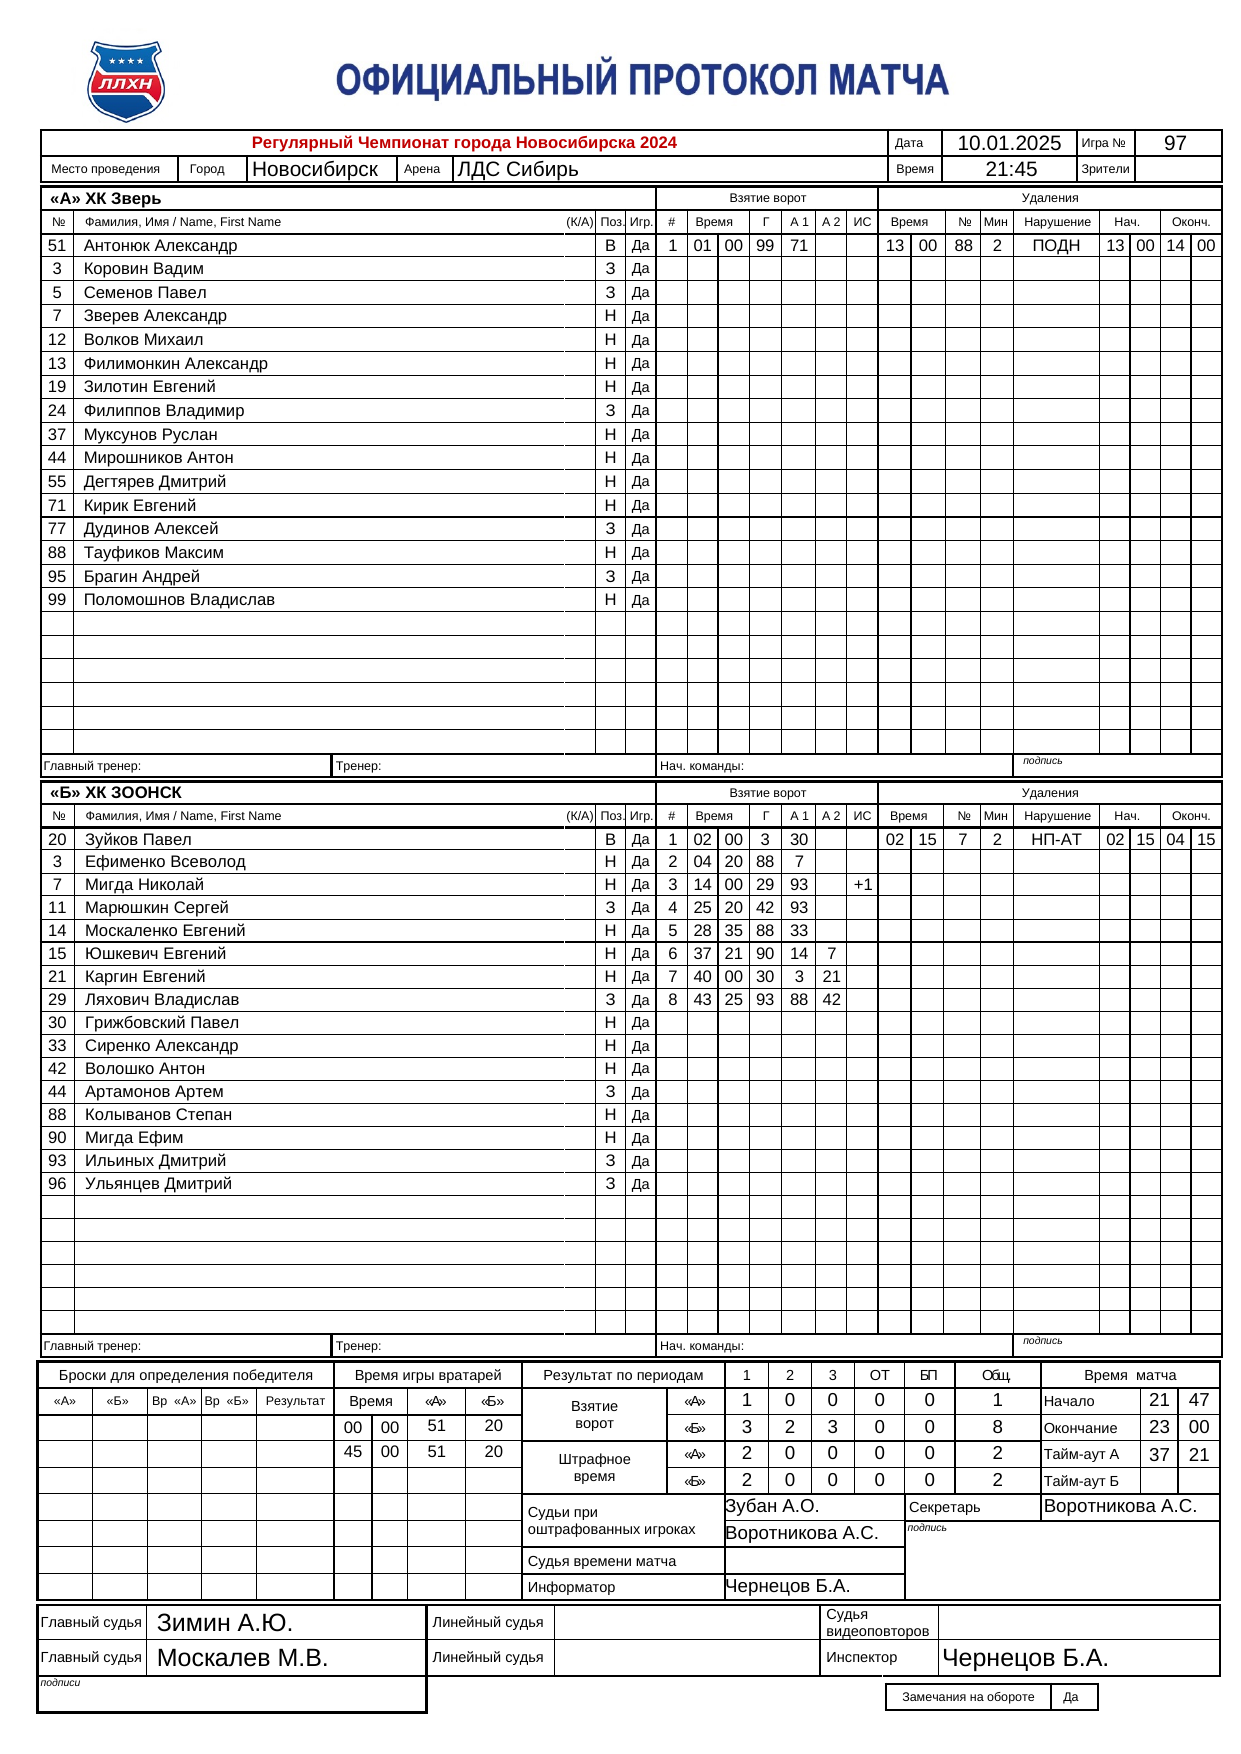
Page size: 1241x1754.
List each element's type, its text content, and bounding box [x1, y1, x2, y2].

table_cell [373, 1521, 407, 1546]
table_cell [93, 1468, 147, 1493]
table_cell [688, 257, 717, 280]
table_cell Н [596, 446, 625, 469]
table_cell [1161, 659, 1190, 682]
table_cell 8 [657, 989, 687, 1011]
table_cell Поз. [596, 805, 625, 826]
table_cell [42, 1219, 74, 1241]
table_cell Да [626, 943, 655, 964]
table_cell [847, 707, 877, 729]
table_cell [816, 423, 846, 445]
table_cell [782, 1196, 815, 1218]
table_cell [719, 659, 749, 682]
table_cell [1014, 683, 1099, 706]
table_cell 20 [42, 829, 74, 849]
table_cell [782, 1219, 815, 1241]
table_cell [750, 1058, 781, 1079]
table_cell [1131, 966, 1160, 987]
table_cell [596, 612, 625, 634]
table_cell [39, 1574, 92, 1599]
table_cell [816, 565, 846, 587]
table_cell [912, 281, 945, 303]
table_cell Новосибирск [248, 157, 396, 181]
table_cell [1131, 376, 1160, 398]
table_cell «Б» [93, 1389, 147, 1413]
table_cell [719, 1173, 749, 1195]
table_cell [688, 1104, 717, 1126]
table_cell [879, 659, 910, 682]
table_cell [626, 1219, 655, 1241]
table_cell [657, 1127, 687, 1149]
table_cell [946, 707, 980, 729]
table_cell [879, 257, 910, 280]
table_cell [626, 659, 655, 682]
table_cell [750, 1104, 781, 1126]
table_cell [946, 281, 980, 303]
table_cell [847, 920, 877, 941]
table_cell [1014, 612, 1099, 634]
table_cell [912, 565, 945, 587]
table_cell 21:45 [943, 157, 1076, 181]
table_cell [879, 423, 910, 445]
table_cell [1192, 1104, 1221, 1126]
table_cell [39, 1547, 92, 1573]
table_cell [750, 376, 781, 398]
table_cell 96 [42, 1173, 74, 1195]
table_cell Каргин Евгений [75, 966, 564, 987]
table_cell [565, 470, 595, 493]
table_cell [1161, 518, 1190, 540]
table_cell 88 [946, 235, 980, 256]
table_cell [1014, 636, 1099, 658]
table_cell Да [626, 1058, 655, 1079]
table_cell [1131, 1127, 1160, 1149]
table_cell [981, 565, 1013, 587]
table_cell [596, 1265, 625, 1287]
table_cell [1100, 588, 1129, 611]
table_cell [847, 1035, 877, 1057]
table_cell [1192, 896, 1221, 918]
table_cell [1131, 1173, 1160, 1195]
table_cell [981, 470, 1013, 493]
table_cell [1100, 1150, 1129, 1172]
table_cell [1014, 352, 1099, 374]
table_cell [782, 1081, 815, 1103]
table_cell Да [626, 376, 655, 398]
table_cell 02 [1100, 829, 1129, 849]
table_cell [750, 1081, 781, 1103]
table_cell [1100, 281, 1129, 303]
table_cell Начало [1042, 1389, 1140, 1413]
table_cell [719, 1288, 749, 1310]
table_cell [1161, 1311, 1190, 1333]
table_cell Тайм-аут Б [1042, 1468, 1140, 1493]
table_cell [1192, 1311, 1221, 1333]
table_cell [626, 1242, 655, 1264]
table_cell Да [626, 1035, 655, 1057]
table_cell [879, 1081, 910, 1103]
table_cell [657, 281, 687, 303]
table_cell [565, 1058, 595, 1079]
table_cell [93, 1441, 147, 1467]
table_cell [626, 730, 655, 753]
table_cell [719, 470, 749, 493]
table_cell [1100, 730, 1129, 753]
table_cell [750, 707, 781, 729]
table_cell [1131, 1311, 1160, 1333]
table_cell Игр. [626, 805, 655, 826]
table_cell [1131, 1242, 1160, 1264]
table_cell [750, 1288, 781, 1310]
table_cell [981, 659, 1013, 682]
table_cell [688, 541, 717, 564]
table_cell [816, 730, 846, 753]
table_cell Артамонов Артем [75, 1081, 564, 1103]
table_cell [626, 707, 655, 729]
table_cell [912, 1104, 943, 1126]
table_cell [719, 1219, 749, 1241]
table_cell Игр. [626, 211, 655, 233]
table_cell ПОДН [1014, 235, 1099, 256]
table_cell [946, 328, 980, 351]
table_cell [1100, 1012, 1129, 1033]
table_cell [657, 1242, 687, 1264]
table_cell [944, 1219, 980, 1241]
table_cell [981, 257, 1013, 280]
table_cell [719, 494, 749, 516]
table_cell [657, 1265, 687, 1287]
table_cell 40 [688, 966, 717, 987]
table_header Удаления [879, 188, 1221, 209]
table_cell Н [596, 874, 625, 895]
table_cell [816, 328, 846, 351]
table_cell [565, 1150, 595, 1172]
table_cell [782, 257, 815, 280]
table_cell [565, 1311, 595, 1333]
table_cell [719, 730, 749, 753]
table_cell [1131, 683, 1160, 706]
table_cell [816, 494, 846, 516]
table_cell [879, 730, 910, 753]
table_header Регулярный Чемпионат города Новосибирска 2024 [42, 131, 887, 155]
table_cell [912, 943, 943, 964]
table_cell Вр «А» [148, 1389, 201, 1413]
table_cell [257, 1494, 333, 1520]
table_cell [1100, 565, 1129, 587]
table_cell [782, 1242, 815, 1264]
table_cell [1192, 1242, 1221, 1264]
table_cell [1131, 730, 1160, 753]
table_cell [74, 707, 564, 729]
picture [5, 28, 1179, 129]
table_cell 15 [42, 943, 74, 964]
table_cell [657, 588, 687, 611]
table_cell 1 [657, 829, 687, 849]
table_cell Да [626, 588, 655, 611]
table_cell [816, 1058, 846, 1079]
table_cell [946, 257, 980, 280]
table_cell 0 [812, 1468, 854, 1493]
table_cell [373, 1468, 407, 1493]
table_cell Да [626, 896, 655, 918]
table_cell 88 [42, 541, 73, 564]
table_cell [1161, 376, 1190, 398]
table_cell 00 [719, 874, 749, 895]
table_cell [719, 446, 749, 469]
table_cell Зуйков Павел [75, 829, 564, 849]
table_cell [1161, 943, 1190, 964]
table_cell [565, 1104, 595, 1126]
table_cell [1161, 1104, 1190, 1126]
table_cell [657, 446, 687, 469]
table_cell 7 [657, 966, 687, 987]
table_cell [847, 235, 877, 256]
table_cell [1100, 305, 1129, 327]
table_cell 14 [782, 943, 815, 964]
table_cell 02 [879, 829, 910, 849]
table_cell [1192, 446, 1221, 469]
table_cell [688, 518, 717, 540]
table_cell [1014, 423, 1099, 445]
table_cell [657, 1035, 687, 1057]
table_cell [565, 541, 595, 564]
table_cell [565, 636, 595, 658]
table_cell [688, 1265, 717, 1287]
table_cell 33 [42, 1035, 74, 1057]
table_cell [912, 328, 945, 351]
table_cell [1131, 1265, 1160, 1287]
table_cell Окончание [1042, 1415, 1140, 1440]
table_cell [879, 470, 910, 493]
table_cell [1192, 565, 1221, 587]
table_cell «Б » [466, 1389, 521, 1413]
table_cell [1192, 1288, 1221, 1310]
table_cell Да [626, 399, 655, 422]
table_cell З [596, 565, 625, 587]
table_cell [1192, 1219, 1221, 1241]
table_cell [726, 1548, 904, 1573]
table_cell [912, 966, 943, 987]
table_cell [202, 1441, 256, 1467]
table_cell 37 [688, 943, 717, 964]
table_header 2 [769, 1363, 811, 1387]
table_cell 0 [905, 1389, 954, 1413]
table_cell Да [626, 518, 655, 540]
table_cell Тайм-аут А [1042, 1441, 1140, 1467]
table_cell [750, 636, 781, 658]
table_cell Муксунов Руслан [74, 423, 564, 445]
table_cell [750, 1196, 781, 1218]
table_cell Н [596, 1104, 625, 1126]
table_cell [1192, 1012, 1221, 1033]
table_cell 15 [1192, 829, 1221, 849]
table_cell [688, 612, 717, 634]
table_cell Да [626, 920, 655, 941]
table_cell [782, 612, 815, 634]
table_cell (К/А) [565, 211, 595, 233]
table_cell [879, 541, 910, 564]
table_cell [1014, 1173, 1099, 1195]
table_cell [1014, 588, 1099, 611]
table_cell 88 [782, 989, 815, 1011]
table_cell [912, 1219, 943, 1241]
table_header 97 [1136, 131, 1221, 155]
table_cell 88 [42, 1104, 74, 1126]
table_cell [847, 1311, 877, 1333]
table_cell [946, 659, 980, 682]
table_cell [750, 541, 781, 564]
table_cell Мин [981, 211, 1013, 233]
table_cell [1192, 1150, 1221, 1172]
table_cell [565, 305, 595, 327]
table_cell [782, 1311, 815, 1333]
table_cell [1192, 1035, 1221, 1057]
table_cell [688, 281, 717, 303]
table_cell [879, 1035, 910, 1057]
table_cell [782, 494, 815, 516]
table_cell [466, 1574, 521, 1599]
table_cell [565, 966, 595, 987]
table_cell [782, 281, 815, 303]
table_cell [626, 636, 655, 658]
table_cell [565, 588, 595, 611]
table_cell [782, 376, 815, 398]
table_cell [657, 305, 687, 327]
table_cell [1131, 305, 1160, 327]
table_cell 04 [688, 850, 717, 872]
table_header Дата [889, 131, 941, 155]
table_cell подпись [906, 1522, 1219, 1599]
table_cell Да [626, 328, 655, 351]
table_cell З [596, 989, 625, 1011]
table_cell Ильиных Дмитрий [75, 1150, 564, 1172]
table_cell [847, 565, 877, 587]
table_cell [719, 1081, 749, 1103]
table_cell 0 [905, 1415, 954, 1440]
table_cell [782, 1127, 815, 1149]
table_cell [847, 470, 877, 493]
table_cell [257, 1521, 333, 1546]
table_cell [912, 376, 945, 398]
table_cell Н [596, 494, 625, 516]
table_cell [944, 896, 980, 918]
table_cell [657, 683, 687, 706]
table_cell [657, 518, 687, 540]
table_cell [750, 1035, 781, 1057]
table_cell [883, 1677, 1220, 1681]
table_cell 51 [408, 1441, 465, 1467]
table_cell [946, 352, 980, 374]
table_cell [688, 1035, 717, 1057]
table_cell [565, 494, 595, 516]
table_cell Нач. команды: [657, 1335, 1012, 1356]
table_cell [335, 1494, 371, 1520]
table_cell Нач. команды: [657, 755, 1012, 776]
table_cell 21 [1141, 1389, 1177, 1413]
table_cell Филиппов Владимир [74, 399, 564, 422]
table_cell [1100, 612, 1129, 634]
table_cell [1141, 1468, 1177, 1493]
table_cell [1100, 1311, 1129, 1333]
table_cell [565, 1127, 595, 1149]
table_cell [1014, 257, 1099, 280]
table_cell Брагин Андрей [74, 565, 564, 587]
table_cell [1192, 943, 1221, 964]
table_cell [1131, 1288, 1160, 1310]
table_cell [981, 683, 1013, 706]
table_cell [719, 281, 749, 303]
table_cell 45 [335, 1441, 371, 1467]
table_cell [688, 1288, 717, 1310]
table_cell [257, 1416, 333, 1440]
table_cell [42, 683, 73, 706]
table_cell [944, 1035, 980, 1057]
table_cell [688, 1173, 717, 1195]
table_cell [719, 1265, 749, 1287]
table_cell [1131, 636, 1160, 658]
table_cell [750, 1150, 781, 1172]
table_cell 3 [782, 966, 815, 987]
table_cell [782, 1035, 815, 1057]
table_cell [912, 1242, 943, 1264]
table_cell [847, 1242, 877, 1264]
table_cell [847, 1081, 877, 1103]
table_cell [565, 1196, 595, 1218]
table_cell [879, 281, 910, 303]
table_cell [981, 943, 1013, 964]
table_cell [981, 352, 1013, 374]
table_cell [981, 1196, 1013, 1218]
table_cell «А» [408, 1389, 465, 1413]
table_cell В [596, 829, 625, 849]
table_cell 0 [812, 1389, 854, 1413]
table_cell [981, 920, 1013, 941]
table_cell Зимин А.Ю. [147, 1606, 425, 1639]
table_cell [202, 1494, 256, 1520]
table_cell 23 [1141, 1415, 1177, 1440]
table_cell [565, 565, 595, 587]
table_cell 0 [769, 1468, 811, 1493]
table_cell [1014, 1196, 1099, 1218]
table_cell [912, 399, 945, 422]
table_cell [1161, 1058, 1190, 1079]
table_cell [847, 683, 877, 706]
table_cell [847, 966, 877, 987]
table_cell [816, 399, 846, 422]
table_cell 13 [1100, 235, 1129, 256]
table_cell [1014, 1081, 1099, 1103]
table_cell [657, 1311, 687, 1333]
table_cell [719, 399, 749, 422]
table_cell [1014, 943, 1099, 964]
table_cell 30 [750, 966, 781, 987]
table_cell Фамилия, Имя / Name, First Name [75, 805, 565, 826]
table_cell [1131, 1035, 1160, 1057]
table_cell Тренер: [333, 1335, 655, 1356]
table_cell [148, 1547, 201, 1573]
table_cell [1161, 541, 1190, 564]
table_cell [847, 730, 877, 753]
table_cell [1100, 707, 1129, 729]
table_cell [879, 989, 910, 1011]
table_cell [466, 1521, 521, 1546]
table_cell [1131, 874, 1160, 895]
table_cell [719, 1127, 749, 1149]
table_cell [1100, 446, 1129, 469]
table_cell [1192, 850, 1221, 872]
table_cell [816, 352, 846, 374]
table_cell [74, 612, 564, 634]
table_cell [657, 352, 687, 374]
table_cell [148, 1494, 201, 1520]
table_cell [912, 1035, 943, 1057]
table_cell [1100, 1196, 1129, 1218]
table_cell Да [626, 829, 655, 849]
table_cell Ефименко Всеволод [75, 850, 564, 872]
table_cell Колыванов Степан [75, 1104, 564, 1126]
table_cell Штрафное время [523, 1442, 666, 1493]
table_cell [39, 1494, 92, 1520]
table_cell [1161, 636, 1190, 658]
table_cell [1192, 305, 1221, 327]
table_cell [782, 1012, 815, 1033]
table_cell 3 [726, 1415, 768, 1440]
table_cell [847, 423, 877, 445]
table_cell [565, 446, 595, 469]
table_cell [944, 1012, 980, 1033]
table_cell [879, 612, 910, 634]
table_header Броски для определения победителя [39, 1363, 333, 1387]
table_cell [257, 1468, 333, 1493]
table_cell Дегтярев Дмитрий [74, 470, 564, 493]
table_cell [1100, 850, 1129, 872]
table_cell Да [626, 1012, 655, 1033]
table_cell [946, 565, 980, 587]
table_cell 95 [42, 565, 73, 587]
table_cell З [596, 518, 625, 540]
table_cell [1192, 683, 1221, 706]
table_cell 5 [657, 920, 687, 941]
table_cell [565, 943, 595, 964]
table_cell «А» [39, 1389, 92, 1413]
table_cell 1 [726, 1389, 768, 1413]
table_cell [93, 1416, 147, 1440]
table_cell [847, 281, 877, 303]
table_cell [626, 1311, 655, 1333]
table_cell [596, 1311, 625, 1333]
table_cell Зубан А.О. [726, 1495, 904, 1520]
table_cell [981, 707, 1013, 729]
table_cell [1192, 1196, 1221, 1218]
table_cell 3 [42, 257, 73, 280]
table_cell Да [626, 423, 655, 445]
table_cell ИС [847, 211, 877, 233]
table_cell Мин [981, 805, 1013, 826]
table_cell [750, 305, 781, 327]
table_cell [565, 1035, 595, 1057]
table_cell Время [879, 211, 945, 233]
table_cell [816, 896, 846, 918]
table_cell [847, 352, 877, 374]
table_cell [912, 1173, 943, 1195]
table_cell [944, 1104, 980, 1126]
table_cell [879, 1242, 910, 1264]
table_cell Да [626, 257, 655, 280]
table_cell [719, 1242, 749, 1264]
table_cell Да [626, 1127, 655, 1149]
table_cell [750, 1173, 781, 1195]
table_cell Да [626, 565, 655, 587]
table_cell Чернецов Б.А. [939, 1640, 1219, 1675]
table_cell [688, 1058, 717, 1079]
table_cell [596, 1196, 625, 1218]
table_cell «Б» [668, 1468, 724, 1493]
table_cell [946, 541, 980, 564]
table_cell [981, 966, 1013, 987]
table_cell 2 [956, 1442, 1040, 1467]
table_cell 7 [782, 850, 815, 872]
table_cell [688, 1242, 717, 1264]
table_header Результат по периодам [523, 1363, 724, 1387]
table_cell [944, 989, 980, 1011]
table_cell [257, 1441, 333, 1467]
table_cell З [596, 1081, 625, 1103]
table_cell [719, 376, 749, 398]
table_cell [1100, 352, 1129, 374]
table_cell [565, 874, 595, 895]
table_cell [688, 1196, 717, 1218]
table_cell [657, 494, 687, 516]
table_cell [946, 470, 980, 493]
table_cell [847, 1219, 877, 1241]
table_cell [912, 659, 945, 682]
table_cell [93, 1494, 147, 1520]
table_cell [816, 920, 846, 941]
table_cell Поломошнов Владислав [74, 588, 564, 611]
table_cell [565, 423, 595, 445]
table_cell [1014, 1104, 1099, 1126]
table_cell [202, 1468, 256, 1493]
table_cell [750, 446, 781, 469]
table_cell [946, 399, 980, 422]
table_cell [981, 1173, 1013, 1195]
table_cell [335, 1547, 371, 1573]
table_cell [75, 1219, 564, 1241]
table_cell 14 [42, 920, 74, 941]
table_cell № [42, 805, 74, 826]
table_cell [1161, 874, 1190, 895]
table_cell [816, 257, 846, 280]
table_cell [555, 1606, 819, 1639]
table_cell 25 [719, 989, 749, 1011]
table_cell [944, 1288, 980, 1310]
table_cell 30 [782, 829, 815, 849]
table_cell [946, 588, 980, 611]
table_cell [912, 989, 943, 1011]
table_cell 3 [750, 829, 781, 849]
table_cell [879, 920, 910, 941]
table_cell Семенов Павел [74, 281, 564, 303]
table_cell [816, 850, 846, 872]
table_cell [782, 1265, 815, 1287]
table_cell Г [750, 211, 781, 233]
table_header «Б» ХК ЗООНСК [42, 783, 655, 803]
table_cell [981, 1127, 1013, 1149]
table_cell [944, 1265, 980, 1287]
table_cell [782, 328, 815, 351]
table_cell [1161, 281, 1190, 303]
table_cell [912, 423, 945, 445]
table_cell [944, 1311, 980, 1333]
table_cell 0 [855, 1468, 904, 1493]
table_cell [847, 659, 877, 682]
table_cell [1161, 588, 1190, 611]
table_cell [1014, 707, 1099, 729]
table_cell [946, 376, 980, 398]
table_header «А» ХК Зверь [42, 188, 655, 209]
table_cell Н [596, 470, 625, 493]
table_cell 0 [855, 1389, 904, 1413]
table_cell [847, 588, 877, 611]
table_cell [750, 494, 781, 516]
table_cell [257, 1574, 333, 1599]
table_cell [1014, 730, 1099, 753]
table_cell [1161, 707, 1190, 729]
table_cell [657, 1288, 687, 1310]
table_cell [981, 612, 1013, 634]
table_cell [944, 920, 980, 941]
table_cell [1014, 1058, 1099, 1079]
table_cell [74, 636, 564, 658]
table_cell [816, 518, 846, 540]
table_cell [944, 1196, 980, 1218]
table_cell [74, 683, 564, 706]
table_cell № [944, 805, 980, 826]
table_cell 20 [719, 896, 749, 918]
table_cell [946, 494, 980, 516]
table_cell [981, 1288, 1013, 1310]
table_cell [1100, 1035, 1129, 1057]
table_cell [879, 636, 910, 658]
table_cell [782, 1288, 815, 1310]
table_cell [202, 1521, 256, 1546]
table_cell [981, 850, 1013, 872]
table_cell [879, 328, 910, 351]
table_cell [981, 636, 1013, 658]
table_cell [912, 707, 945, 729]
table_cell 93 [42, 1150, 74, 1172]
table_cell [879, 399, 910, 422]
table_cell # [657, 211, 687, 233]
table_cell Взятие ворот [523, 1389, 666, 1440]
table_cell Зилотин Евгений [74, 376, 564, 398]
table_cell [202, 1416, 256, 1440]
table_cell [879, 1012, 910, 1033]
table_cell Н [596, 966, 625, 987]
table_header Да [1052, 1685, 1097, 1709]
table_cell 2 [726, 1442, 768, 1467]
table_cell [981, 896, 1013, 918]
table_cell [408, 1494, 465, 1520]
table_cell 00 [373, 1416, 407, 1440]
table_cell [657, 1012, 687, 1033]
table_cell [565, 989, 595, 1011]
table_cell [879, 518, 910, 540]
table_cell [912, 683, 945, 706]
table_cell [816, 659, 846, 682]
table_cell [565, 352, 595, 374]
table_cell [657, 636, 687, 658]
table_cell Москаленко Евгений [75, 920, 564, 941]
table_cell [148, 1574, 201, 1599]
table_cell [750, 1242, 781, 1264]
table_header 10.01.2025 [943, 131, 1076, 155]
table_header Замечания на обороте [887, 1685, 1050, 1709]
table_cell [1100, 989, 1129, 1011]
table_cell [148, 1468, 201, 1493]
table_cell [1014, 989, 1099, 1011]
table_cell [688, 376, 717, 398]
table_cell [879, 565, 910, 587]
table_cell [1161, 328, 1190, 351]
table_cell [719, 636, 749, 658]
table_cell А 1 [782, 805, 815, 826]
table_cell [688, 305, 717, 327]
table_cell [879, 446, 910, 469]
table_cell [657, 1219, 687, 1241]
table_cell [719, 328, 749, 351]
table_header 1 [726, 1363, 768, 1387]
table_cell [939, 1606, 1219, 1639]
table_cell Да [626, 1104, 655, 1126]
table_cell 37 [42, 423, 73, 445]
table_cell [782, 1150, 815, 1172]
table_cell Дудинов Алексей [74, 518, 564, 540]
table_cell [782, 730, 815, 753]
table_cell [565, 1081, 595, 1103]
table_cell [879, 683, 910, 706]
table_cell [1161, 352, 1190, 374]
table_cell [1131, 1104, 1160, 1126]
table_cell [1192, 423, 1221, 445]
table_cell [657, 1058, 687, 1079]
table_cell 00 [1131, 235, 1160, 256]
table_cell [912, 1127, 943, 1149]
table_cell [688, 730, 717, 753]
table_cell [75, 1288, 564, 1310]
table_cell [879, 1127, 910, 1149]
table_cell Да [626, 446, 655, 469]
table_cell 00 [719, 829, 749, 849]
table_cell З [596, 399, 625, 422]
table_cell 20 [719, 850, 749, 872]
table_cell [944, 943, 980, 964]
table_cell [657, 707, 687, 729]
table_cell «А» [668, 1442, 724, 1467]
table_cell [657, 1150, 687, 1172]
table_cell [1100, 423, 1129, 445]
table_cell [75, 1196, 564, 1218]
table_cell Н [596, 1035, 625, 1057]
table_cell [981, 518, 1013, 540]
table_cell 13 [42, 352, 73, 374]
table_cell [626, 683, 655, 706]
table_cell [1100, 1173, 1129, 1195]
table_cell 7 [42, 305, 73, 327]
table_cell [1161, 612, 1190, 634]
table_cell Н [596, 1127, 625, 1149]
table_cell [847, 446, 877, 469]
table_cell [1014, 850, 1099, 872]
table_cell 99 [42, 588, 73, 611]
table_cell 55 [42, 470, 73, 493]
table_cell [1161, 1035, 1190, 1057]
table_cell Время [688, 805, 749, 826]
table_cell [1161, 1173, 1190, 1195]
table_cell Время [889, 157, 941, 181]
table_cell Да [626, 874, 655, 895]
table_cell Нарушение [1014, 211, 1099, 233]
table_cell [688, 494, 717, 516]
table_cell [816, 446, 846, 469]
table_cell [1161, 1219, 1190, 1241]
table_cell [879, 1058, 910, 1079]
table_cell 12 [42, 328, 73, 351]
table_cell [750, 352, 781, 374]
table_cell [148, 1416, 201, 1440]
table_cell Линейный судья [428, 1606, 554, 1639]
table_cell 8 [956, 1415, 1040, 1440]
table_cell [1192, 541, 1221, 564]
table_cell [373, 1574, 407, 1599]
table_cell [847, 612, 877, 634]
table_cell [335, 1574, 371, 1599]
table_cell [565, 376, 595, 398]
table_cell [1131, 612, 1160, 634]
table_cell [1161, 1150, 1190, 1172]
table_cell [1100, 328, 1129, 351]
table_cell [1192, 376, 1221, 398]
table_cell 2 [956, 1468, 1040, 1493]
table_cell [1100, 1242, 1129, 1264]
table_cell [565, 1219, 595, 1241]
table_cell [1192, 1058, 1221, 1079]
table_cell 11 [42, 896, 74, 918]
table_cell 00 [912, 235, 945, 256]
table_cell [555, 1640, 819, 1675]
table_cell [626, 1265, 655, 1287]
table_cell [782, 518, 815, 540]
table_cell [657, 1081, 687, 1103]
table_cell [466, 1494, 521, 1520]
table_cell [782, 565, 815, 587]
table_header Время игры вратарей [335, 1363, 521, 1387]
table_cell [1100, 896, 1129, 918]
table_cell Да [626, 541, 655, 564]
table_cell [1161, 683, 1190, 706]
table_cell [1192, 612, 1221, 634]
table_cell [816, 1035, 846, 1057]
table_cell Арена [398, 157, 452, 181]
table_cell [981, 305, 1013, 327]
table_cell [1131, 1058, 1160, 1079]
table_cell [946, 305, 980, 327]
table_cell Фамилия, Имя / Name, First Name [74, 211, 565, 233]
table_cell [1014, 494, 1099, 516]
table_cell Главный судья [39, 1606, 146, 1639]
table_cell 42 [816, 989, 846, 1011]
table_cell [1131, 1150, 1160, 1172]
table_cell [565, 1173, 595, 1195]
table_cell [688, 423, 717, 445]
table_cell А 2 [816, 805, 846, 826]
table_cell Нач. [1100, 805, 1160, 826]
table_cell [596, 1242, 625, 1264]
table_cell [816, 1265, 846, 1287]
table_cell [75, 1311, 564, 1333]
table_cell [816, 588, 846, 611]
table_header БП [905, 1363, 954, 1387]
table_cell 43 [688, 989, 717, 1011]
table_cell [782, 636, 815, 658]
table_cell № [42, 211, 73, 233]
table_cell Поз. [596, 211, 625, 233]
table_cell 15 [912, 829, 943, 849]
table_cell Тауфиков Максим [74, 541, 564, 564]
table_cell [912, 1150, 943, 1172]
table_cell ЛДС Сибирь [454, 157, 887, 181]
table_cell [981, 376, 1013, 398]
table_cell Судьи при оштрафованных игроках [523, 1495, 724, 1546]
table_cell [565, 683, 595, 706]
table_cell [75, 1242, 564, 1264]
table_cell [1014, 896, 1099, 918]
table_cell [1100, 1058, 1129, 1079]
table_cell Г [750, 805, 781, 826]
table_cell [719, 565, 749, 587]
table_cell [657, 423, 687, 445]
table_cell 51 [408, 1416, 465, 1440]
table_cell [1014, 1127, 1099, 1149]
table_cell [750, 328, 781, 351]
table_cell [565, 1242, 595, 1264]
table_cell [847, 829, 877, 849]
table_cell [847, 494, 877, 516]
table_cell [750, 399, 781, 422]
table_cell [42, 636, 73, 658]
table_cell [1014, 1288, 1099, 1310]
table_cell [946, 446, 980, 469]
table_cell З [596, 1173, 625, 1195]
table_cell [912, 588, 945, 611]
table_cell [719, 1058, 749, 1079]
table_cell [750, 423, 781, 445]
table_cell [1014, 399, 1099, 422]
table_cell [39, 1521, 92, 1546]
table_cell [719, 1035, 749, 1057]
table_cell [847, 850, 877, 872]
table_cell [719, 518, 749, 540]
table_cell [1131, 659, 1160, 682]
table_cell Да [626, 281, 655, 303]
table_cell 14 [688, 874, 717, 895]
table_cell [1014, 1012, 1099, 1033]
table_cell [39, 1416, 92, 1440]
table_cell 2 [657, 850, 687, 872]
table_cell [782, 541, 815, 564]
table_cell [657, 565, 687, 587]
table_cell [1192, 920, 1221, 941]
table_cell [847, 1012, 877, 1033]
table_cell [1014, 1150, 1099, 1172]
table_cell Н [596, 1058, 625, 1079]
table_cell [1161, 850, 1190, 872]
table_cell [879, 943, 910, 964]
table_cell [1131, 518, 1160, 540]
table_cell [981, 494, 1013, 516]
table_cell [782, 470, 815, 493]
table_cell [688, 1081, 717, 1103]
table_cell [1192, 281, 1221, 303]
table_cell [981, 281, 1013, 303]
table_cell [565, 1012, 595, 1033]
table_cell [782, 588, 815, 611]
table_cell [750, 257, 781, 280]
table_cell 93 [750, 989, 781, 1011]
table_cell [1100, 494, 1129, 516]
table_cell 0 [905, 1468, 954, 1493]
table_cell Главный тренер: [42, 1335, 330, 1356]
table_cell [657, 470, 687, 493]
table_cell [750, 1311, 781, 1333]
table_cell [879, 1265, 910, 1287]
table_cell [93, 1547, 147, 1573]
table_cell [981, 1058, 1013, 1079]
table_cell [1100, 920, 1129, 941]
table_cell [373, 1494, 407, 1520]
table_cell Результат [257, 1389, 333, 1413]
table_cell [1014, 565, 1099, 587]
table_cell [596, 659, 625, 682]
table_cell [1192, 494, 1221, 516]
table_cell [1100, 399, 1129, 422]
table_cell [688, 328, 717, 351]
table_cell 20 [466, 1441, 521, 1467]
table_cell Инспектор [821, 1640, 938, 1675]
table_cell [719, 352, 749, 374]
table_cell Ульянцев Дмитрий [75, 1173, 564, 1195]
table_cell [1161, 730, 1190, 753]
table_cell [981, 1035, 1013, 1057]
table_cell 00 [335, 1416, 371, 1440]
table_cell [1014, 328, 1099, 351]
table_cell [565, 235, 595, 256]
table_cell «А» [668, 1389, 724, 1413]
table_cell [1161, 989, 1190, 1011]
table_cell [719, 305, 749, 327]
table_cell [688, 352, 717, 374]
table_cell Воротникова А.С. [726, 1521, 904, 1546]
table_cell 99 [750, 235, 781, 256]
table_cell [1014, 446, 1099, 469]
table_cell 6 [657, 943, 687, 964]
table_cell [946, 518, 980, 540]
table_cell 51 [42, 235, 73, 256]
table_cell [879, 1219, 910, 1241]
table_cell [1161, 966, 1190, 987]
table_cell [847, 1196, 877, 1218]
table_cell [912, 257, 945, 280]
table_cell [688, 446, 717, 469]
table_cell [1161, 1012, 1190, 1033]
table_cell [1131, 257, 1160, 280]
table_cell подпись [1014, 1335, 1221, 1356]
table_cell Сиренко Александр [75, 1035, 564, 1057]
table_cell [688, 399, 717, 422]
table_cell [719, 707, 749, 729]
table_cell 02 [688, 829, 717, 849]
table_cell [596, 636, 625, 658]
table_cell 33 [782, 920, 815, 941]
table_cell [1192, 352, 1221, 374]
table_cell [1014, 920, 1099, 941]
table_cell [879, 850, 910, 872]
table_cell [847, 943, 877, 964]
table_cell 21 [816, 966, 846, 987]
table_cell 47 [1179, 1389, 1219, 1413]
table_cell [1014, 305, 1099, 327]
table_cell [782, 707, 815, 729]
table_cell 30 [42, 1012, 74, 1033]
table_cell [944, 850, 980, 872]
table_cell [750, 281, 781, 303]
table_cell [1192, 966, 1221, 987]
table_cell [912, 1288, 943, 1310]
table_cell [912, 446, 945, 469]
table_cell 90 [42, 1127, 74, 1149]
table_cell «Б» [668, 1415, 724, 1440]
table_cell 88 [750, 850, 781, 872]
table_cell Н [596, 1012, 625, 1033]
table_cell [1131, 920, 1160, 941]
table_cell [847, 1127, 877, 1149]
table_cell [1100, 518, 1129, 540]
table_cell Да [626, 352, 655, 374]
table_cell [565, 1265, 595, 1287]
table_cell [816, 1104, 846, 1126]
table_cell [981, 1265, 1013, 1287]
table_cell 1 [956, 1389, 1040, 1413]
table_cell [816, 829, 846, 849]
table_cell [1161, 399, 1190, 422]
table_cell [879, 588, 910, 611]
table_cell 37 [1141, 1441, 1177, 1467]
table_cell Н [596, 376, 625, 398]
table_cell [879, 494, 910, 516]
table_cell [657, 376, 687, 398]
table_cell Оконч. [1161, 211, 1221, 233]
table_cell [816, 1219, 846, 1241]
table_cell [1014, 1265, 1099, 1287]
table_cell [1099, 1682, 1220, 1711]
table_cell подписи [39, 1677, 425, 1711]
table_cell [847, 636, 877, 658]
table_cell [912, 1265, 943, 1287]
table_cell [879, 1288, 910, 1310]
table_cell Мирошников Антон [74, 446, 564, 469]
table_cell [1161, 1081, 1190, 1103]
table_cell 44 [42, 446, 73, 469]
table_cell [657, 399, 687, 422]
table_cell [912, 352, 945, 374]
table_cell [1014, 1219, 1099, 1241]
table_cell [1100, 1127, 1129, 1149]
table_cell [719, 1196, 749, 1218]
table_cell [1100, 257, 1129, 280]
table_cell [688, 1012, 717, 1033]
table_cell [816, 1127, 846, 1149]
table_cell 71 [42, 494, 73, 516]
table_cell [719, 257, 749, 280]
table_cell [879, 376, 910, 398]
table_cell [1192, 659, 1221, 682]
table_cell [1131, 541, 1160, 564]
table_cell 0 [769, 1389, 811, 1413]
table_cell [981, 399, 1013, 422]
table_cell [1014, 541, 1099, 564]
table_cell [816, 612, 846, 634]
table_cell [408, 1468, 465, 1493]
table_cell [1014, 376, 1099, 398]
table_cell [42, 1242, 74, 1264]
table_cell [466, 1468, 521, 1493]
table_cell [688, 1150, 717, 1172]
table_cell [596, 1288, 625, 1310]
table_cell [719, 1311, 749, 1333]
table_cell 4 [657, 896, 687, 918]
table_cell Н [596, 541, 625, 564]
table_cell [466, 1547, 521, 1573]
table_cell Судья времени матча [523, 1548, 724, 1573]
table_cell [1192, 1081, 1221, 1103]
table_cell [202, 1547, 256, 1573]
table_cell [847, 1288, 877, 1310]
table_cell Коровин Вадим [74, 257, 564, 280]
table_cell [750, 518, 781, 540]
table_cell [981, 1081, 1013, 1103]
table_cell [1131, 588, 1160, 611]
table_cell [782, 423, 815, 445]
table_cell [946, 636, 980, 658]
table_cell [912, 470, 945, 493]
table_cell [1179, 1468, 1219, 1493]
table_header Игра № [1078, 131, 1134, 155]
table_cell [657, 612, 687, 634]
table_cell [75, 1265, 564, 1287]
table_header Взятие ворот [657, 188, 877, 209]
table_cell 7 [42, 874, 74, 895]
table_cell З [596, 896, 625, 918]
table_cell [1161, 1288, 1190, 1310]
table_cell [626, 1288, 655, 1310]
table_cell [1131, 494, 1160, 516]
table_cell [750, 1127, 781, 1149]
table_cell [782, 659, 815, 682]
table_cell Волошко Антон [75, 1058, 564, 1079]
table_cell [1136, 157, 1221, 181]
table_cell [565, 850, 595, 872]
table_cell [1161, 896, 1190, 918]
table_cell Н [596, 352, 625, 374]
table_cell Н [596, 943, 625, 964]
table_cell Марюшкин Сергей [75, 896, 564, 918]
table_cell [981, 874, 1013, 895]
table_cell [782, 399, 815, 422]
table_cell [1100, 1081, 1129, 1103]
table_cell Волков Михаил [74, 328, 564, 351]
table_cell 0 [855, 1415, 904, 1440]
table_cell # [657, 805, 687, 826]
table_cell [1161, 470, 1190, 493]
table_cell [981, 1242, 1013, 1264]
table_cell Да [626, 305, 655, 327]
table_cell [847, 989, 877, 1011]
table_cell [42, 1288, 74, 1310]
table_cell А 2 [816, 211, 846, 233]
table_cell [1014, 470, 1099, 493]
table_cell [657, 328, 687, 351]
table_cell [1014, 1035, 1099, 1057]
table_cell 7 [944, 829, 980, 849]
table_cell [335, 1521, 371, 1546]
table_cell [408, 1574, 465, 1599]
table_cell 15 [1131, 829, 1160, 849]
table_cell [944, 1173, 980, 1195]
table_cell (К/А) [565, 805, 595, 826]
table_cell [981, 1150, 1013, 1172]
table_cell Да [626, 966, 655, 987]
table_cell [946, 423, 980, 445]
table_cell 13 [879, 235, 910, 256]
table_cell [847, 541, 877, 564]
table_cell [981, 423, 1013, 445]
table_cell [565, 328, 595, 351]
table_cell 44 [42, 1081, 74, 1103]
table_cell Время [688, 211, 749, 233]
table_cell [847, 1058, 877, 1079]
table_cell [879, 1196, 910, 1218]
table_cell [847, 896, 877, 918]
table_cell [1131, 1012, 1160, 1033]
table_cell [847, 518, 877, 540]
table_cell Нач. [1100, 211, 1160, 233]
table_cell [981, 446, 1013, 469]
table_cell [981, 1219, 1013, 1241]
table_cell [688, 636, 717, 658]
table_cell [816, 1311, 846, 1333]
table_cell [981, 1311, 1013, 1333]
table_cell [1100, 943, 1129, 964]
table_cell [912, 1081, 943, 1103]
table_cell 14 [1161, 235, 1190, 256]
table_cell [1192, 1173, 1221, 1195]
table_cell [688, 659, 717, 682]
table_cell [912, 1058, 943, 1079]
table_cell [1131, 565, 1160, 587]
table_cell [688, 588, 717, 611]
table_cell [1100, 1104, 1129, 1126]
table_cell 21 [42, 966, 74, 987]
table_cell [750, 470, 781, 493]
table_cell Н [596, 588, 625, 611]
table_cell [657, 541, 687, 564]
table_cell [1131, 943, 1160, 964]
table_cell Да [626, 494, 655, 516]
table_cell [1161, 446, 1190, 469]
table_cell [719, 588, 749, 611]
table_cell Н [596, 920, 625, 941]
table_cell [1131, 352, 1160, 374]
table_cell [719, 1150, 749, 1172]
table_cell [1192, 588, 1221, 611]
table_cell [879, 352, 910, 374]
table_cell [373, 1547, 407, 1573]
table_cell [1014, 518, 1099, 540]
table_cell 25 [688, 896, 717, 918]
table_cell 77 [42, 518, 73, 540]
table_cell [1014, 281, 1099, 303]
table_cell [750, 659, 781, 682]
table_cell [1161, 1127, 1190, 1149]
table_cell [1131, 1081, 1160, 1103]
table_cell В [596, 235, 625, 256]
table_cell [719, 423, 749, 445]
table_cell [657, 1173, 687, 1195]
table_cell +1 [847, 874, 877, 895]
table_cell [1161, 565, 1190, 587]
table_cell [1192, 1265, 1221, 1287]
table_cell [565, 896, 595, 918]
table_cell [912, 636, 945, 658]
table_cell [148, 1441, 201, 1467]
table_cell [847, 257, 877, 280]
table_cell [750, 730, 781, 753]
table_cell [596, 707, 625, 729]
table_cell 24 [42, 399, 73, 422]
table_cell ИС [847, 805, 877, 826]
table_cell [750, 1219, 781, 1241]
table_cell [148, 1521, 201, 1546]
table_cell [688, 1219, 717, 1241]
table_cell [428, 1677, 882, 1711]
table_cell [981, 328, 1013, 351]
table_cell 3 [812, 1415, 854, 1440]
table_cell [847, 1150, 877, 1172]
table_cell Нарушение [1014, 805, 1099, 826]
table_cell [202, 1574, 256, 1599]
table_cell [688, 565, 717, 587]
table_cell [912, 1012, 943, 1033]
table_cell [408, 1547, 465, 1573]
table_cell [879, 1150, 910, 1172]
table_cell № [946, 211, 980, 233]
table_cell [981, 541, 1013, 564]
table_cell [782, 446, 815, 469]
table_cell [1014, 1311, 1099, 1333]
table_cell 90 [750, 943, 781, 964]
table_cell [946, 730, 980, 753]
table_cell [596, 1219, 625, 1241]
table_cell [42, 612, 73, 634]
table_cell [42, 1311, 74, 1333]
table_cell [912, 518, 945, 540]
table_cell Юшкевич Евгений [75, 943, 564, 964]
table_header Время матча [1042, 1363, 1219, 1387]
table_cell [782, 1173, 815, 1195]
table_cell [782, 683, 815, 706]
table_cell [39, 1468, 92, 1493]
table_cell [816, 281, 846, 303]
table_cell [42, 1265, 74, 1287]
table_cell [1100, 1288, 1129, 1310]
table_cell [912, 874, 943, 895]
table_cell [816, 1242, 846, 1264]
table_cell [1131, 896, 1160, 918]
table_cell Секретарь [906, 1495, 1040, 1520]
table_cell Информатор [523, 1575, 724, 1599]
table_cell Оконч. [1161, 805, 1221, 826]
table_cell [565, 920, 595, 941]
table_cell [565, 730, 595, 753]
table_cell [1192, 874, 1221, 895]
table_cell З [596, 281, 625, 303]
table_cell [596, 730, 625, 753]
table_cell Антонюк Александр [74, 235, 564, 256]
table_cell [816, 1081, 846, 1103]
table_cell [596, 683, 625, 706]
table_cell [912, 1196, 943, 1218]
table_cell З [596, 1150, 625, 1172]
table_cell [1192, 399, 1221, 422]
table_cell 00 [373, 1441, 407, 1467]
table_cell [688, 683, 717, 706]
table_cell [944, 966, 980, 987]
table_cell 00 [719, 966, 749, 987]
table_cell [750, 683, 781, 706]
table_cell 29 [750, 874, 781, 895]
table_cell Зрители [1078, 157, 1134, 181]
table_cell [912, 1311, 943, 1333]
table_cell [944, 1150, 980, 1172]
table_cell [847, 1173, 877, 1195]
table_cell [42, 659, 73, 682]
table_cell [657, 1104, 687, 1126]
table_cell [782, 352, 815, 374]
table_cell 2 [769, 1415, 811, 1440]
table_cell [1131, 328, 1160, 351]
table_cell [1192, 730, 1221, 753]
table_cell Москалев М.В. [147, 1640, 425, 1675]
table_cell [912, 730, 945, 753]
table_cell 93 [782, 896, 815, 918]
table_cell [879, 1311, 910, 1333]
table_cell [816, 1173, 846, 1195]
table_cell [1131, 1196, 1160, 1218]
table_cell 29 [42, 989, 74, 1011]
table_cell [408, 1521, 465, 1546]
table_cell Место проведения [42, 157, 177, 181]
table_cell Город [179, 157, 246, 181]
table_cell [944, 1081, 980, 1103]
table_cell [879, 966, 910, 987]
table_cell [719, 683, 749, 706]
table_cell [816, 305, 846, 327]
table_cell [719, 541, 749, 564]
table_cell Время [335, 1389, 407, 1413]
table_cell [944, 1242, 980, 1264]
table_header ОТ [855, 1363, 904, 1387]
table_cell [981, 1012, 1013, 1033]
table_cell Да [626, 235, 655, 256]
table_cell [1192, 328, 1221, 351]
table_cell [879, 1173, 910, 1195]
table_cell [879, 896, 910, 918]
table_cell [1131, 470, 1160, 493]
table_cell Вр «Б» [202, 1389, 256, 1413]
table_cell Н [596, 850, 625, 872]
table_cell Мигда Николай [75, 874, 564, 895]
table_cell [42, 730, 73, 753]
table_cell [1192, 518, 1221, 540]
table_cell 00 [1179, 1415, 1219, 1440]
table_cell [1014, 874, 1099, 895]
table_cell [1100, 541, 1129, 564]
table_cell [944, 874, 980, 895]
table_cell [1100, 659, 1129, 682]
table_header Общ. [956, 1363, 1040, 1387]
table_cell 28 [688, 920, 717, 941]
table_cell Филимонкин Александр [74, 352, 564, 374]
table_cell [816, 1288, 846, 1310]
table_cell [719, 1104, 749, 1126]
table_cell 01 [688, 235, 717, 256]
table_cell 35 [719, 920, 749, 941]
table_cell [565, 399, 595, 422]
table_cell [847, 1104, 877, 1126]
table_cell [981, 730, 1013, 753]
table_cell [912, 305, 945, 327]
table_cell Линейный судья [428, 1640, 554, 1675]
table_cell [42, 707, 73, 729]
table_cell [816, 874, 846, 895]
table_cell [816, 235, 846, 256]
table_cell 2 [981, 235, 1013, 256]
table_cell [719, 1012, 749, 1033]
table_cell [626, 612, 655, 634]
table_cell [782, 1104, 815, 1126]
table_cell 42 [42, 1058, 74, 1079]
table_cell [1192, 470, 1221, 493]
table_header 3 [812, 1363, 854, 1387]
table_cell [1161, 1265, 1190, 1287]
table_cell Да [626, 850, 655, 872]
table_cell [879, 1104, 910, 1126]
table_cell Судья видеоповторов [821, 1606, 938, 1639]
table_cell [565, 281, 595, 303]
table_cell [688, 470, 717, 493]
table_cell [1131, 423, 1160, 445]
table_cell Н [596, 328, 625, 351]
table_cell [782, 1058, 815, 1079]
table_cell Главный тренер: [42, 755, 330, 776]
table_cell [847, 376, 877, 398]
table_cell 21 [719, 943, 749, 964]
table_cell [74, 659, 564, 682]
table_cell [1192, 989, 1221, 1011]
table_cell [1161, 423, 1190, 445]
table_cell 5 [42, 281, 73, 303]
table_cell [1192, 1127, 1221, 1149]
table_cell [816, 1196, 846, 1218]
table_cell [1131, 446, 1160, 469]
table_cell [912, 494, 945, 516]
table_cell [1100, 683, 1129, 706]
table_cell [626, 1196, 655, 1218]
table_cell Зверев Александр [74, 305, 564, 327]
table_cell [750, 565, 781, 587]
table_cell [816, 1150, 846, 1172]
table_cell [1192, 636, 1221, 658]
table_cell [847, 305, 877, 327]
table_cell [1100, 966, 1129, 987]
table_cell НП-АТ [1014, 829, 1099, 849]
table_cell [946, 683, 980, 706]
table_cell 7 [816, 943, 846, 964]
table_cell З [596, 257, 625, 280]
table_cell [335, 1468, 371, 1493]
table_cell Кирик Евгений [74, 494, 564, 516]
table_cell [565, 612, 595, 634]
table_cell 00 [1192, 235, 1221, 256]
table_cell Да [626, 1150, 655, 1172]
table_cell [1131, 707, 1160, 729]
table_cell [1131, 989, 1160, 1011]
table_cell [816, 707, 846, 729]
table_cell Да [626, 1081, 655, 1103]
table_cell [1131, 1219, 1160, 1241]
table_cell Н [596, 423, 625, 445]
table_cell [1192, 257, 1221, 280]
table_cell [944, 1127, 980, 1149]
table_cell 0 [812, 1442, 854, 1467]
table_cell [816, 683, 846, 706]
table_cell [657, 257, 687, 280]
table_cell [912, 896, 943, 918]
table_cell [847, 1265, 877, 1287]
table_cell [688, 1127, 717, 1149]
table_cell [1100, 470, 1129, 493]
table_cell [912, 850, 943, 872]
table_cell Ляхович Владислав [75, 989, 564, 1011]
table_cell [1161, 257, 1190, 280]
table_cell 2 [981, 829, 1013, 849]
table_cell [565, 829, 595, 849]
table_cell подпись [1014, 755, 1221, 776]
table_cell [1161, 1242, 1190, 1264]
table_cell [912, 612, 945, 634]
table_cell Воротникова А.С. [1042, 1495, 1219, 1520]
table_cell [912, 541, 945, 564]
table_cell [750, 1012, 781, 1033]
table_cell [1014, 966, 1099, 987]
table_cell [816, 376, 846, 398]
table_cell [257, 1547, 333, 1573]
table_cell 21 [1179, 1441, 1219, 1467]
table_cell 3 [42, 850, 74, 872]
table_cell 0 [905, 1442, 954, 1467]
table_cell Да [626, 470, 655, 493]
table_cell [847, 328, 877, 351]
table_cell Н [596, 305, 625, 327]
table_cell [1100, 874, 1129, 895]
table_cell 88 [750, 920, 781, 941]
table_cell [750, 588, 781, 611]
table_cell [816, 1012, 846, 1033]
table_cell [39, 1441, 92, 1467]
table_cell [1161, 920, 1190, 941]
table_cell [1100, 376, 1129, 398]
table_cell [565, 659, 595, 682]
table_cell [782, 305, 815, 327]
table_cell [750, 1265, 781, 1287]
table_cell [912, 920, 943, 941]
table_cell [1014, 1242, 1099, 1264]
table_cell [42, 1196, 74, 1218]
table_cell [657, 659, 687, 682]
table_cell [944, 1058, 980, 1079]
table_cell А 1 [782, 211, 815, 233]
table_cell [1014, 659, 1099, 682]
table_cell [879, 707, 910, 729]
table_cell 42 [750, 896, 781, 918]
table_cell Да [626, 1173, 655, 1195]
table_cell [816, 636, 846, 658]
table_cell [816, 470, 846, 493]
table_cell [688, 707, 717, 729]
table_cell [981, 1104, 1013, 1126]
table_cell Тренер: [333, 755, 655, 776]
table_cell [946, 612, 980, 634]
table_cell 3 [657, 874, 687, 895]
table_cell [93, 1574, 147, 1599]
table_cell [719, 612, 749, 634]
table_cell 0 [769, 1442, 811, 1467]
table_cell [565, 518, 595, 540]
table_cell 71 [782, 235, 815, 256]
table_cell [816, 541, 846, 564]
table_cell [879, 305, 910, 327]
table_cell [565, 707, 595, 729]
table_cell [981, 588, 1013, 611]
table_cell [1161, 494, 1190, 516]
table_cell [1100, 1219, 1129, 1241]
table_cell 04 [1161, 829, 1190, 849]
table_cell [1161, 305, 1190, 327]
table_cell [1192, 707, 1221, 729]
table_cell Чернецов Б.А. [726, 1575, 904, 1599]
table_cell [1131, 399, 1160, 422]
table_cell 2 [726, 1468, 768, 1493]
table_cell 20 [466, 1416, 521, 1440]
table_cell [1100, 636, 1129, 658]
table_cell [1131, 850, 1160, 872]
table_cell [981, 989, 1013, 1011]
table_header Удаления [879, 783, 1221, 803]
table_cell [565, 257, 595, 280]
table_cell Да [626, 989, 655, 1011]
table_cell 93 [782, 874, 815, 895]
table_cell [879, 874, 910, 895]
table_cell [688, 1311, 717, 1333]
table_cell [750, 612, 781, 634]
table_cell [1131, 281, 1160, 303]
table_header Взятие ворот [657, 783, 877, 803]
table_cell [1100, 1265, 1129, 1287]
table_cell [657, 730, 687, 753]
table_cell [565, 1288, 595, 1310]
table_cell Мигда Ефим [75, 1127, 564, 1149]
table_cell [657, 1196, 687, 1218]
table_cell 19 [42, 376, 73, 398]
table_cell 0 [855, 1442, 904, 1467]
table_cell Время [879, 805, 943, 826]
table_cell Главный судья [39, 1640, 146, 1675]
table_cell [847, 399, 877, 422]
table_cell [1161, 1196, 1190, 1218]
table_cell 1 [657, 235, 687, 256]
table_cell Грижбовский Павел [75, 1012, 564, 1033]
table_cell 00 [719, 235, 749, 256]
table_cell [93, 1521, 147, 1546]
table_cell [74, 730, 564, 753]
